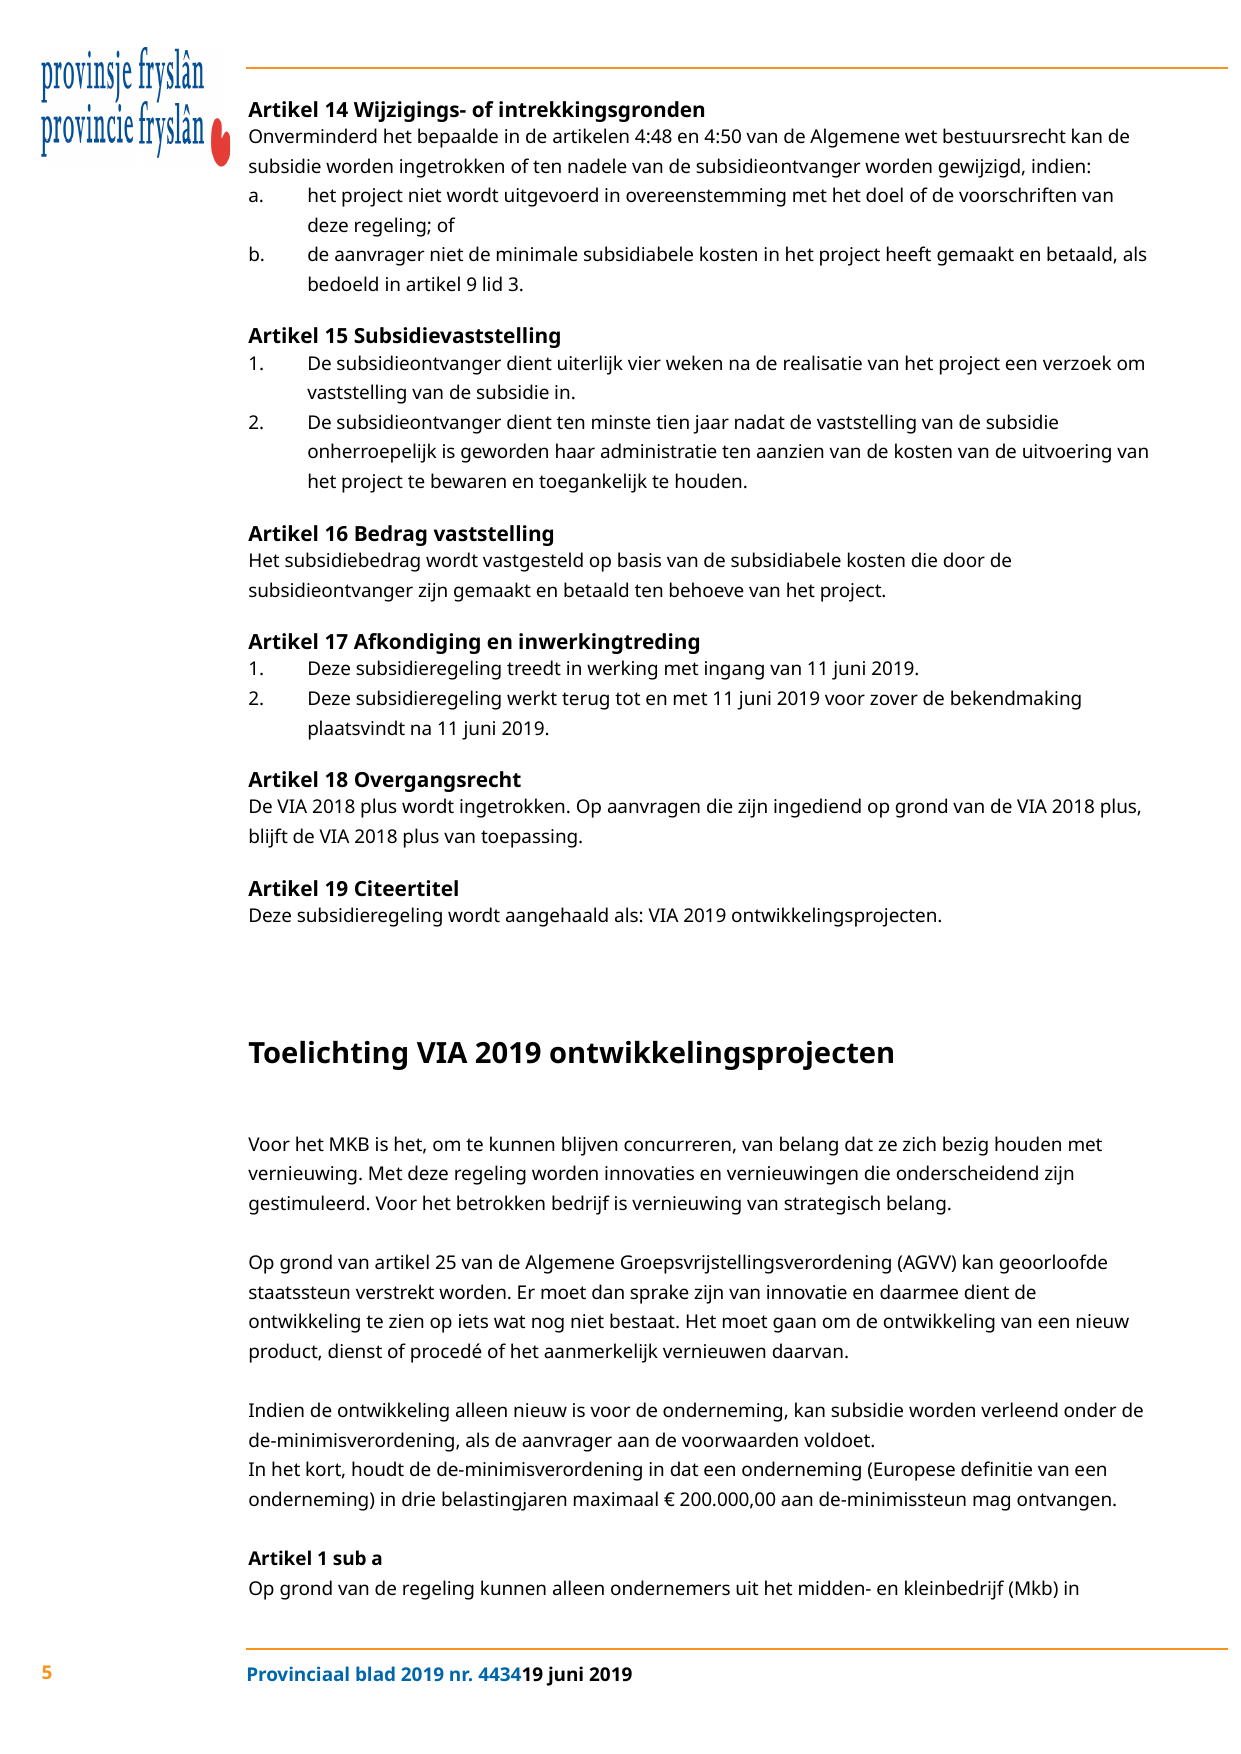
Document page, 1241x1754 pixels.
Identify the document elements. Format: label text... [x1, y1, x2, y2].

text Artikel 19 Citeertitel [248, 874, 1152, 902]
text Artikel 14 Wijzigings- of intrekkingsgronden [248, 95, 1152, 123]
text Artikel 1 sub a [248, 1545, 1152, 1571]
list het project niet wordt uitgevoerd in overeenstemming met het doel of de voorschriften van deze regeling; of [248, 182, 1152, 238]
text Artikel 18 Overgangsrecht [248, 765, 1152, 794]
list Deze subsidieregeling werkt terug tot en met 11 juni 2019 voor zover de bekendmaking plaatsvindt na 11 juni 2019. [248, 685, 1152, 741]
text Artikel 15 Subsidievaststelling [248, 322, 1152, 350]
text In het kort, houdt de de-minimisverordening in dat een onderneming (Europese definitie van een onderneming) in drie belastingjaren maximaal € 200.000,00 aan de-minimissteun mag ontvangen. [248, 1456, 1152, 1512]
text Onverminderd het bepaalde in de artikelen 4:48 en 4:50 van de Algemene wet bestuursrecht kan de subsidie worden ingetrokken of ten nadele van de subsidieontvanger worden gewijzigd, indien: [248, 123, 1152, 178]
text Indien de ontwikkeling alleen nieuw is voor de onderneming, kan subsidie worden verleend onder de de-minimisverordening, als de aanvrager aan de voorwaarden voldoet. [248, 1397, 1152, 1453]
text Artikel 17 Afkondiging en inwerkingtreding [248, 627, 1152, 656]
picture [41, 47, 231, 172]
list De subsidieontvanger dient uiterlijk vier weken na de realisatie van het project een verzoek om vaststelling van de subsidie in. [248, 350, 1152, 405]
text Deze subsidieregeling wordt aangehaald als: VIA 2019 ontwikkelingsprojecten. [248, 902, 1152, 928]
text Voor het MKB is het, om te kunnen blijven concurreren, van belang dat ze zich bezig houden met vernieuwing. Met deze regeling worden innovaties en vernieuwingen die onderscheidend zijn gestimuleerd. Voor het betrokken bedrijf is vernieuwing van strategisch belang. [248, 1131, 1152, 1216]
list De subsidieontvanger dient ten minste tien jaar nadat de vaststelling van de subsidie onherroepelijk is geworden haar administratie ten aanzien van de kosten van de uitvoering van het project te bewaren en toegankelijk te houden. [248, 409, 1152, 494]
text Op grond van de regeling kunnen alleen ondernemers uit het midden- en kleinbedrijf (Mkb) in [248, 1575, 1152, 1601]
text De VIA 2018 plus wordt ingetrokken. Op aanvragen die zijn ingediend op grond van de VIA 2018 plus, blijft de VIA 2018 plus van toepassing. [248, 794, 1152, 849]
list de aanvrager niet de minimale subsidiabele kosten in het project heeft gemaakt en betaald, als bedoeld in artikel 9 lid 3. [248, 242, 1152, 297]
text Op grond van artikel 25 van de Algemene Groepsvrijstellingsverordening (AGVV) kan geoorloofde staatssteun verstrekt worden. Er moet dan sprake zijn van innovatie en daarmee dient de ontwikkeling te zien op iets wat nog niet bestaat. Het moet gaan om de ontwikkeling van een nieuw product, dienst of procedé of het aanmerkelijk vernieuwen daarvan. [248, 1249, 1152, 1364]
list Deze subsidieregeling treedt in werking met ingang van 11 juni 2019. [248, 656, 1152, 681]
text Het subsidiebedrag wordt vastgesteld op basis van de subsidiabele kosten die door de subsidieontvanger zijn gemaakt en betaald ten behoeve van het project. [248, 547, 1152, 602]
text Artikel 16 Bedrag vaststelling [248, 519, 1152, 547]
text Toelichting VIA 2019 ontwikkelingsprojecten [248, 1033, 1152, 1072]
